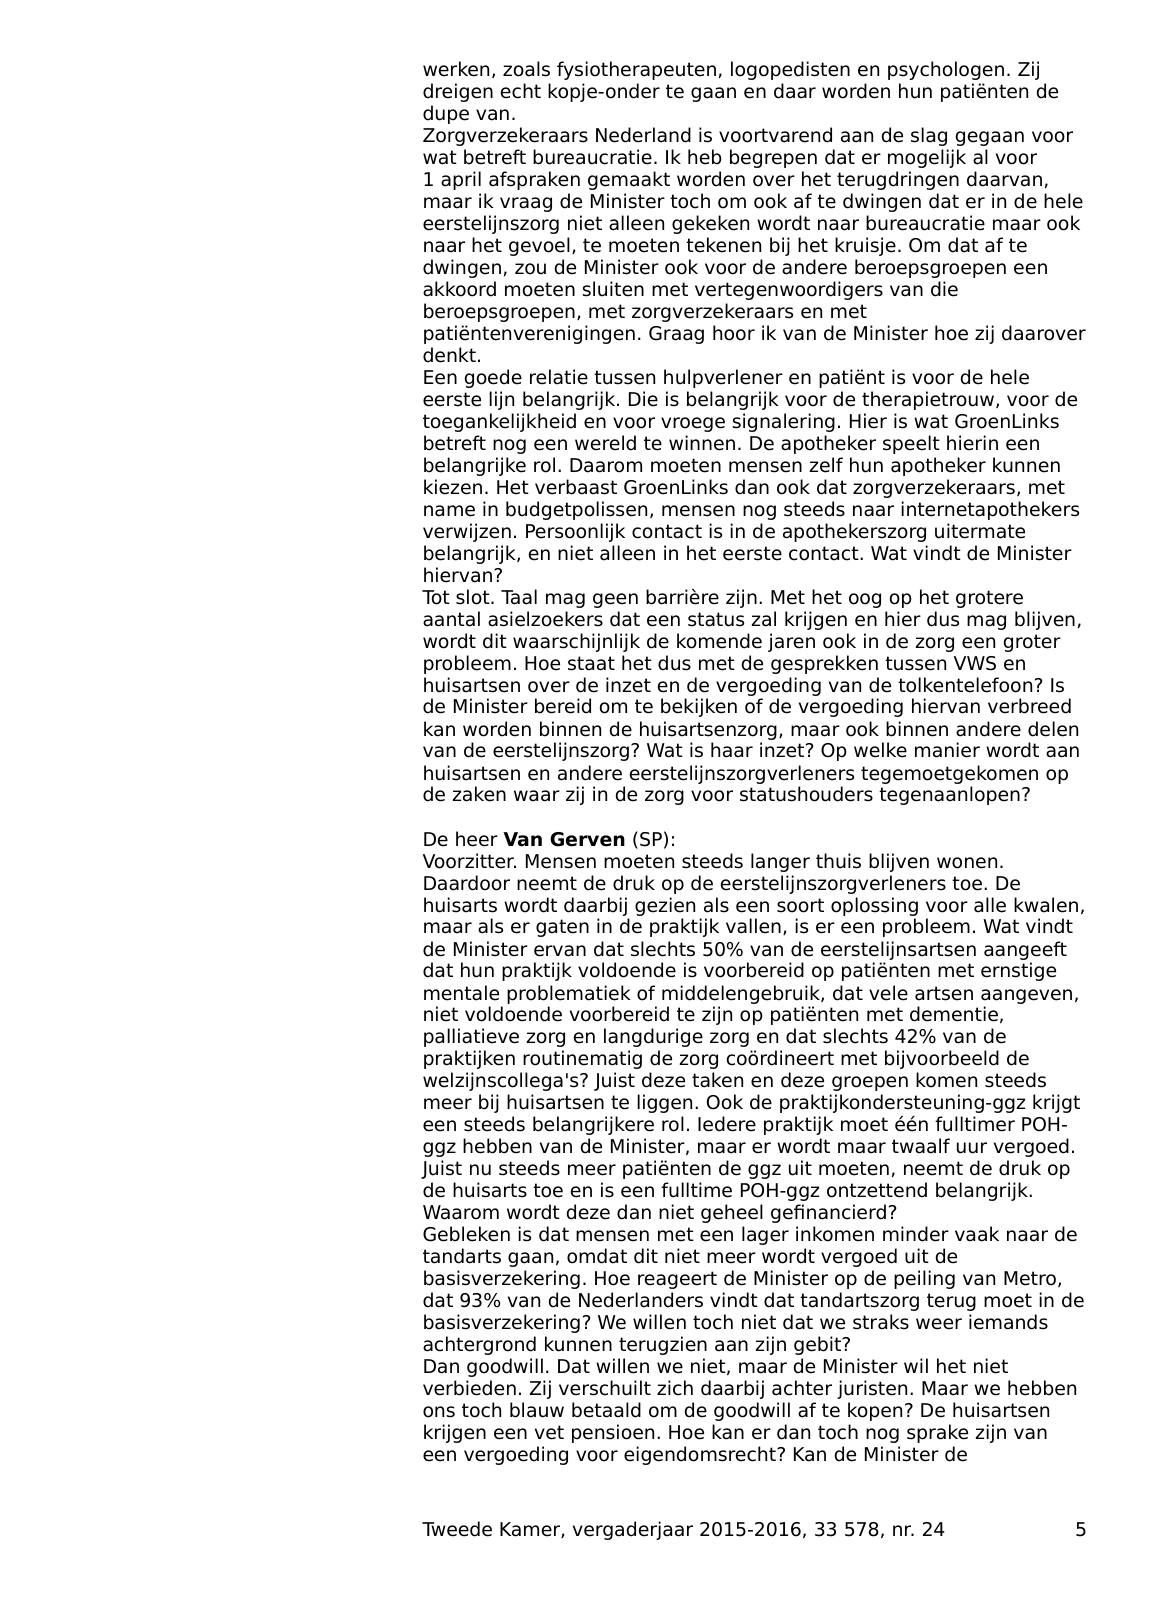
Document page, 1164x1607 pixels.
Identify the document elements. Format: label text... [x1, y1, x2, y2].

text Tot slot. Taal mag geen barrière zijn. Met het oog op het grotere aantal asielzoekers dat een status zal krijgen en hier dus mag blijven, wordt dit waarschijnlijk de komende jaren ook in de zorg een groter probleem. Hoe staat het dus met de gesprekken tussen VWS en huisartsen over de inzet en de vergoeding van de tolkentelefoon? Is de Minister bereid om te bekijken of de vergoeding hiervan verbreed kan worden binnen de huisartsenzorg, maar ook binnen andere delen van de eerstelijnszorg? Wat is haar inzet? Op welke manier wordt aan huisartsen en andere eerstelijnszorgverleners tegemoetgekomen op de zaken waar zij in de zorg voor statushouders tegenaanlopen? [422, 587, 1087, 806]
text Voorzitter. Mensen moeten steeds langer thuis blijven wonen. Daardoor neemt de druk op de eerstelijnszorgverleners toe. De huisarts wordt daarbij gezien als een soort oplossing voor alle kwalen, maar als er gaten in de praktijk vallen, is er een probleem. Wat vindt de Minister ervan dat slechts 50% van de eerstelijnsartsen aangeeft dat hun praktijk voldoende is voorbereid op patiënten met ernstige mentale problematiek of middelengebruik, dat vele artsen aangeven, niet voldoende voorbereid te zijn op patiënten met dementie, palliatieve zorg en langdurige zorg en dat slechts 42% van de praktijken routinematig de zorg coördineert met bijvoorbeeld de welzijnscollega's? Juist deze taken en deze groepen komen steeds meer bij huisartsen te liggen. Ook de praktijkondersteuning-ggz krijgt een steeds belangrijkere rol. Iedere praktijk moet één fulltimer POH-ggz hebben van de Minister, maar er wordt maar twaalf uur vergoed. Juist nu steeds meer patiënten de ggz uit moeten, neemt de druk op de huisarts toe en is een fulltime POH-ggz ontzettend belangrijk. Waarom wordt deze dan niet geheel gefinancierd? [422, 851, 1087, 1224]
text werken, zoals fysiotherapeuten, logopedisten en psychologen. Zij dreigen echt kopje-onder te gaan en daar worden hun patiënten de dupe van. [422, 59, 1087, 125]
text De heer Van Gerven (SP): [422, 828, 1087, 851]
text Dan goodwill. Dat willen we niet, maar de Minister wil het niet verbieden. Zij verschuilt zich daarbij achter juristen. Maar we hebben ons toch blauw betaald om de goodwill af te kopen? De huisartsen krijgen een vet pensioen. Hoe kan er dan toch nog sprake zijn van een vergoeding voor eigendomsrecht? Kan de Minister de [422, 1356, 1087, 1466]
text Gebleken is dat mensen met een lager inkomen minder vaak naar de tandarts gaan, omdat dit niet meer wordt vergoed uit de basisverzekering. Hoe reageert de Minister op de peiling van Metro, dat 93% van de Nederlanders vindt dat tandartszorg terug moet in de basisverzekering? We willen toch niet dat we straks weer iemands achtergrond kunnen terugzien aan zijn gebit? [422, 1224, 1087, 1356]
text Een goede relatie tussen hulpverlener en patiënt is voor de hele eerste lijn belangrijk. Die is belangrijk voor de therapietrouw, voor de toegankelijkheid en voor vroege signalering. Hier is wat GroenLinks betreft nog een wereld te winnen. De apotheker speelt hierin een belangrijke rol. Daarom moeten mensen zelf hun apotheker kunnen kiezen. Het verbaast GroenLinks dan ook dat zorgverzekeraars, met name in budgetpolissen, mensen nog steeds naar internetapothekers verwijzen. Persoonlijk contact is in de apothekerszorg uitermate belangrijk, en niet alleen in het eerste contact. Wat vindt de Minister hiervan? [422, 367, 1087, 587]
text Zorgverzekeraars Nederland is voortvarend aan de slag gegaan voor wat betreft bureaucratie. Ik heb begrepen dat er mogelijk al voor 1 april afspraken gemaakt worden over het terugdringen daarvan, maar ik vraag de Minister toch om ook af te dwingen dat er in de hele eerstelijnszorg niet alleen gekeken wordt naar bureaucratie maar ook naar het gevoel, te moeten tekenen bij het kruisje. Om dat af te dwingen, zou de Minister ook voor de andere beroepsgroepen een akkoord moeten sluiten met vertegenwoordigers van die beroepsgroepen, met zorgverzekeraars en met patiëntenverenigingen. Graag hoor ik van de Minister hoe zij daarover denkt. [422, 125, 1087, 367]
